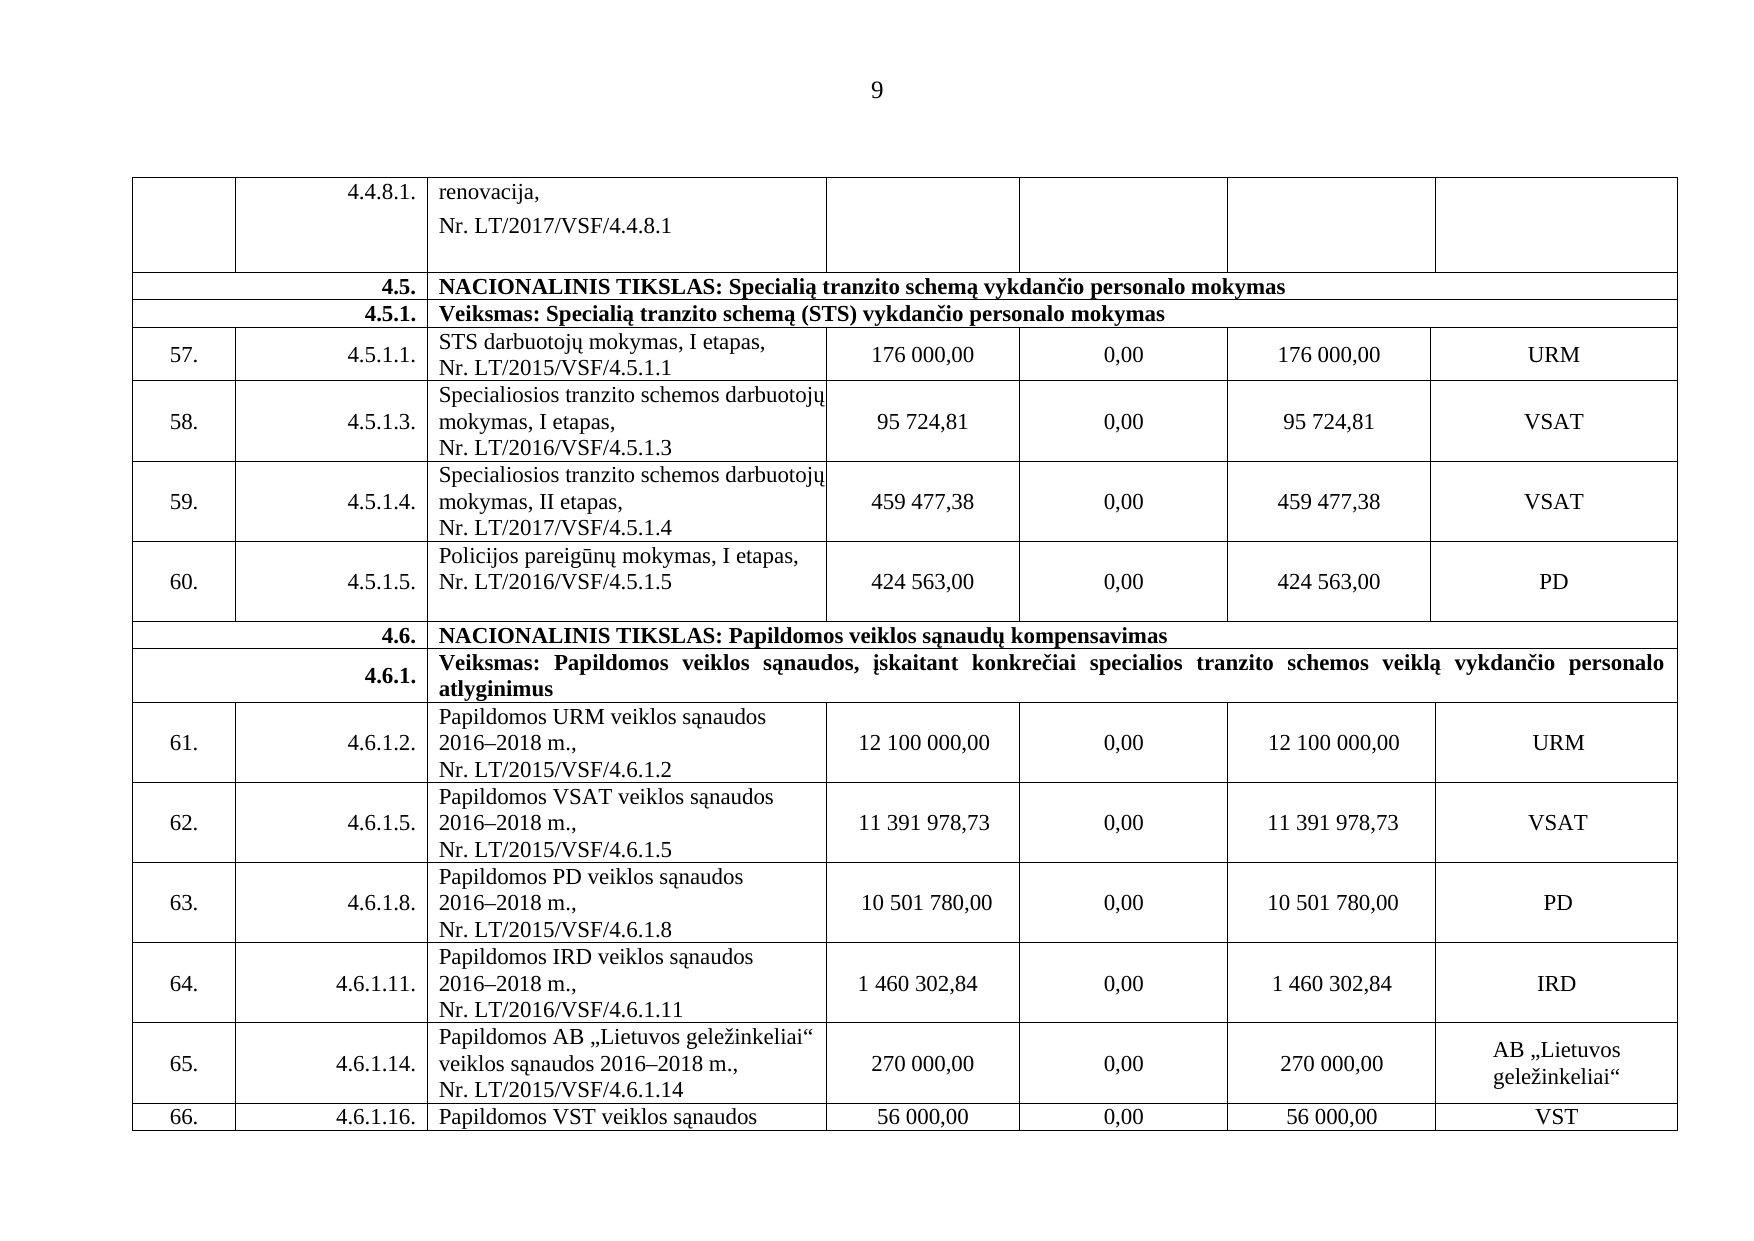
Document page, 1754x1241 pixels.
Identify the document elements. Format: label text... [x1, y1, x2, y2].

table_cell IRD [1436, 943, 1677, 1022]
table_cell 12 100 000,00 [827, 703, 1019, 782]
table_cell 4.6.1.11. [236, 943, 427, 1022]
table_cell PD [1431, 542, 1677, 621]
table_cell 4.6.1.2. [236, 703, 427, 782]
table_cell 176 000,00 [827, 328, 1019, 380]
table_cell 0,00 [1020, 381, 1227, 461]
table_cell 424 563,00 [1228, 542, 1430, 621]
table_cell 11 391 978,73 [827, 783, 1019, 862]
table_cell 95 724,81 [827, 381, 1019, 461]
table_cell [1020, 178, 1227, 272]
table_cell 0,00 [1020, 462, 1227, 541]
table_cell renovacija, Nr. LT/2017/VSF/4.4.8.1 [428, 178, 826, 272]
table_cell 4.5.1.4. [236, 462, 427, 541]
table_cell 4.5. [133, 273, 427, 299]
table_cell 95 724,81 [1228, 381, 1430, 461]
table_cell 56 000,00 [827, 1104, 1019, 1130]
table_cell Papildomos VST veiklos sąnaudos [428, 1104, 826, 1130]
table_cell 0,00 [1020, 1104, 1227, 1130]
table_cell Policijos pareigūnų mokymas, I etapas, Nr. LT/2016/VSF/4.5.1.5 [428, 542, 826, 621]
table_cell VSAT [1431, 381, 1677, 461]
table_cell 61. [133, 703, 235, 782]
table_cell VSAT [1431, 462, 1677, 541]
table_cell [1228, 178, 1435, 272]
table_cell 0,00 [1020, 943, 1227, 1022]
table_cell 57. [133, 328, 235, 380]
table_cell 64. [133, 943, 235, 1022]
table_cell Veiksmas: Specialią tranzito schemą (STS) vykdančio personalo mokymas [428, 300, 1677, 327]
table_cell 4.6.1.8. [236, 863, 427, 942]
table_cell 270 000,00 [827, 1023, 1019, 1102]
table_cell 4.6. [133, 622, 427, 648]
table_cell 4.5.1. [133, 300, 427, 327]
table_cell [133, 178, 235, 272]
table_cell 0,00 [1020, 328, 1227, 380]
table_cell Papildomos AB „Lietuvos geležinkeliai“ veiklos sąnaudos 2016–2018 m., Nr. LT/2015/VSF/4.6.1.14 [428, 1023, 826, 1102]
table_cell [827, 178, 1019, 272]
table_cell 459 477,38 [827, 462, 1019, 541]
table_cell 459 477,38 [1228, 462, 1430, 541]
table_cell Specialiosios tranzito schemos darbuotojų mokymas, I etapas, Nr. LT/2016/VSF/4.5.1.3 [428, 381, 826, 461]
table_cell 4.5.1.3. [236, 381, 427, 461]
table_cell Papildomos VSAT veiklos sąnaudos 2016–2018 m., Nr. LT/2015/VSF/4.6.1.5 [428, 783, 826, 862]
table_cell 0,00 [1020, 783, 1227, 862]
table_cell NACIONALINIS TIKSLAS: Papildomos veiklos sąnaudų kompensavimas [428, 622, 1677, 648]
table_cell 1 460 302,84 [1228, 943, 1435, 1022]
table_cell 10 501 780,00 [1228, 863, 1435, 942]
table_cell 10 501 780,00 [827, 863, 1019, 942]
table_cell 4.6.1. [133, 649, 427, 702]
table_cell [1436, 178, 1677, 272]
table_cell Papildomos PD veiklos sąnaudos 2016–2018 m., Nr. LT/2015/VSF/4.6.1.8 [428, 863, 826, 942]
table_cell 62. [133, 783, 235, 862]
table_cell URM [1431, 328, 1677, 380]
table_cell 176 000,00 [1228, 328, 1430, 380]
table_cell 424 563,00 [827, 542, 1019, 621]
table_cell 12 100 000,00 [1228, 703, 1435, 782]
table_cell 58. [133, 381, 235, 461]
table_cell URM [1436, 703, 1677, 782]
table_cell 4.6.1.5. [236, 783, 427, 862]
table_cell VSAT [1436, 783, 1677, 862]
table_cell 65. [133, 1023, 235, 1102]
table_cell 270 000,00 [1228, 1023, 1435, 1102]
table_cell 4.5.1.1. [236, 328, 427, 380]
table_cell AB „Lietuvos geležinkeliai“ [1436, 1023, 1677, 1102]
table_cell Papildomos IRD veiklos sąnaudos 2016–2018 m., Nr. LT/2016/VSF/4.6.1.11 [428, 943, 826, 1022]
table_cell 4.6.1.14. [236, 1023, 427, 1102]
table_cell Specialiosios tranzito schemos darbuotojų mokymas, II etapas, Nr. LT/2017/VSF/4.5.1.4 [428, 462, 826, 541]
table_cell 63. [133, 863, 235, 942]
table_cell 4.6.1.16. [236, 1104, 427, 1130]
table_cell STS darbuotojų mokymas, I etapas, Nr. LT/2015/VSF/4.5.1.1 [428, 328, 826, 380]
table_cell 11 391 978,73 [1228, 783, 1435, 862]
table_cell 0,00 [1020, 1023, 1227, 1102]
table_cell NACIONALINIS TIKSLAS: Specialią tranzito schemą vykdančio personalo mokymas [428, 273, 1677, 299]
table_cell 60. [133, 542, 235, 621]
table_cell 0,00 [1020, 703, 1227, 782]
table_cell PD [1436, 863, 1677, 942]
table_cell 4.5.1.5. [236, 542, 427, 621]
table_cell 56 000,00 [1228, 1104, 1435, 1130]
table_cell 1 460 302,84 [827, 943, 1019, 1022]
table_cell 0,00 [1020, 542, 1227, 621]
table_cell VST [1436, 1104, 1677, 1130]
table_cell 59. [133, 462, 235, 541]
table_cell 66. [133, 1104, 235, 1130]
table_cell Veiksmas: Papildomos veiklos sąnaudos, įskaitant konkrečiai specialios tranzito schemos veiklą vykdančio personalo atlyginimus [428, 649, 1677, 702]
table_cell 0,00 [1020, 863, 1227, 942]
table_cell 4.4.8.1. [236, 178, 427, 272]
table_cell Papildomos URM veiklos sąnaudos 2016–2018 m., Nr. LT/2015/VSF/4.6.1.2 [428, 703, 826, 782]
